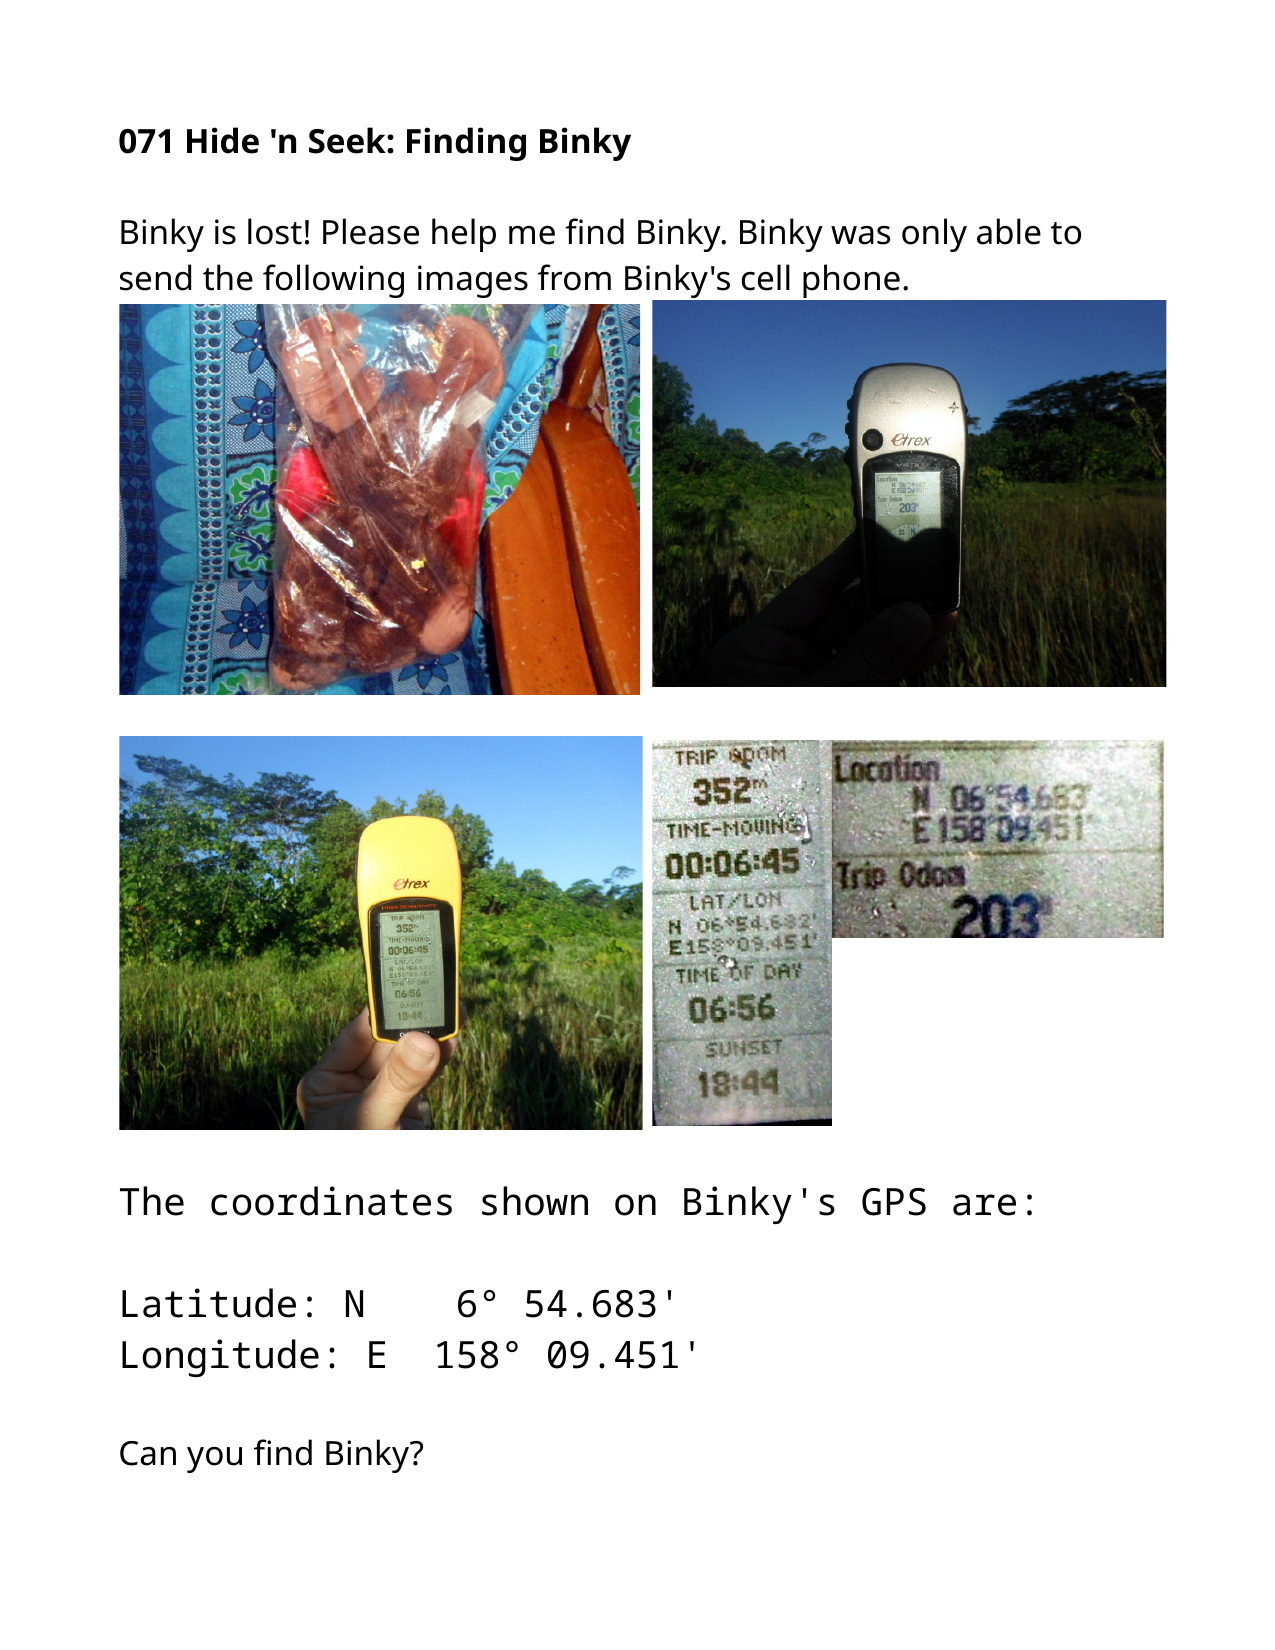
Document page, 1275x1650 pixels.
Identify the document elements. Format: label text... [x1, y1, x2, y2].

text Longitude: E 158° 09.451' [118, 1328, 1157, 1379]
text Binky is lost! Please help me find Binky. Binky was only able to send the following images from Binky's cell phone. [118, 209, 1157, 300]
text Can you find Binky? [118, 1430, 1157, 1476]
text The coordinates shown on Binky's GPS are: [118, 1175, 1157, 1226]
picture [652, 300, 1167, 687]
picture [652, 740, 1164, 1126]
text Latitude: N 6° 54.683' [118, 1277, 1157, 1328]
picture [119, 304, 641, 695]
picture [119, 736, 643, 1130]
text 071 Hide 'n Seek: Finding Binky [118, 118, 1157, 163]
